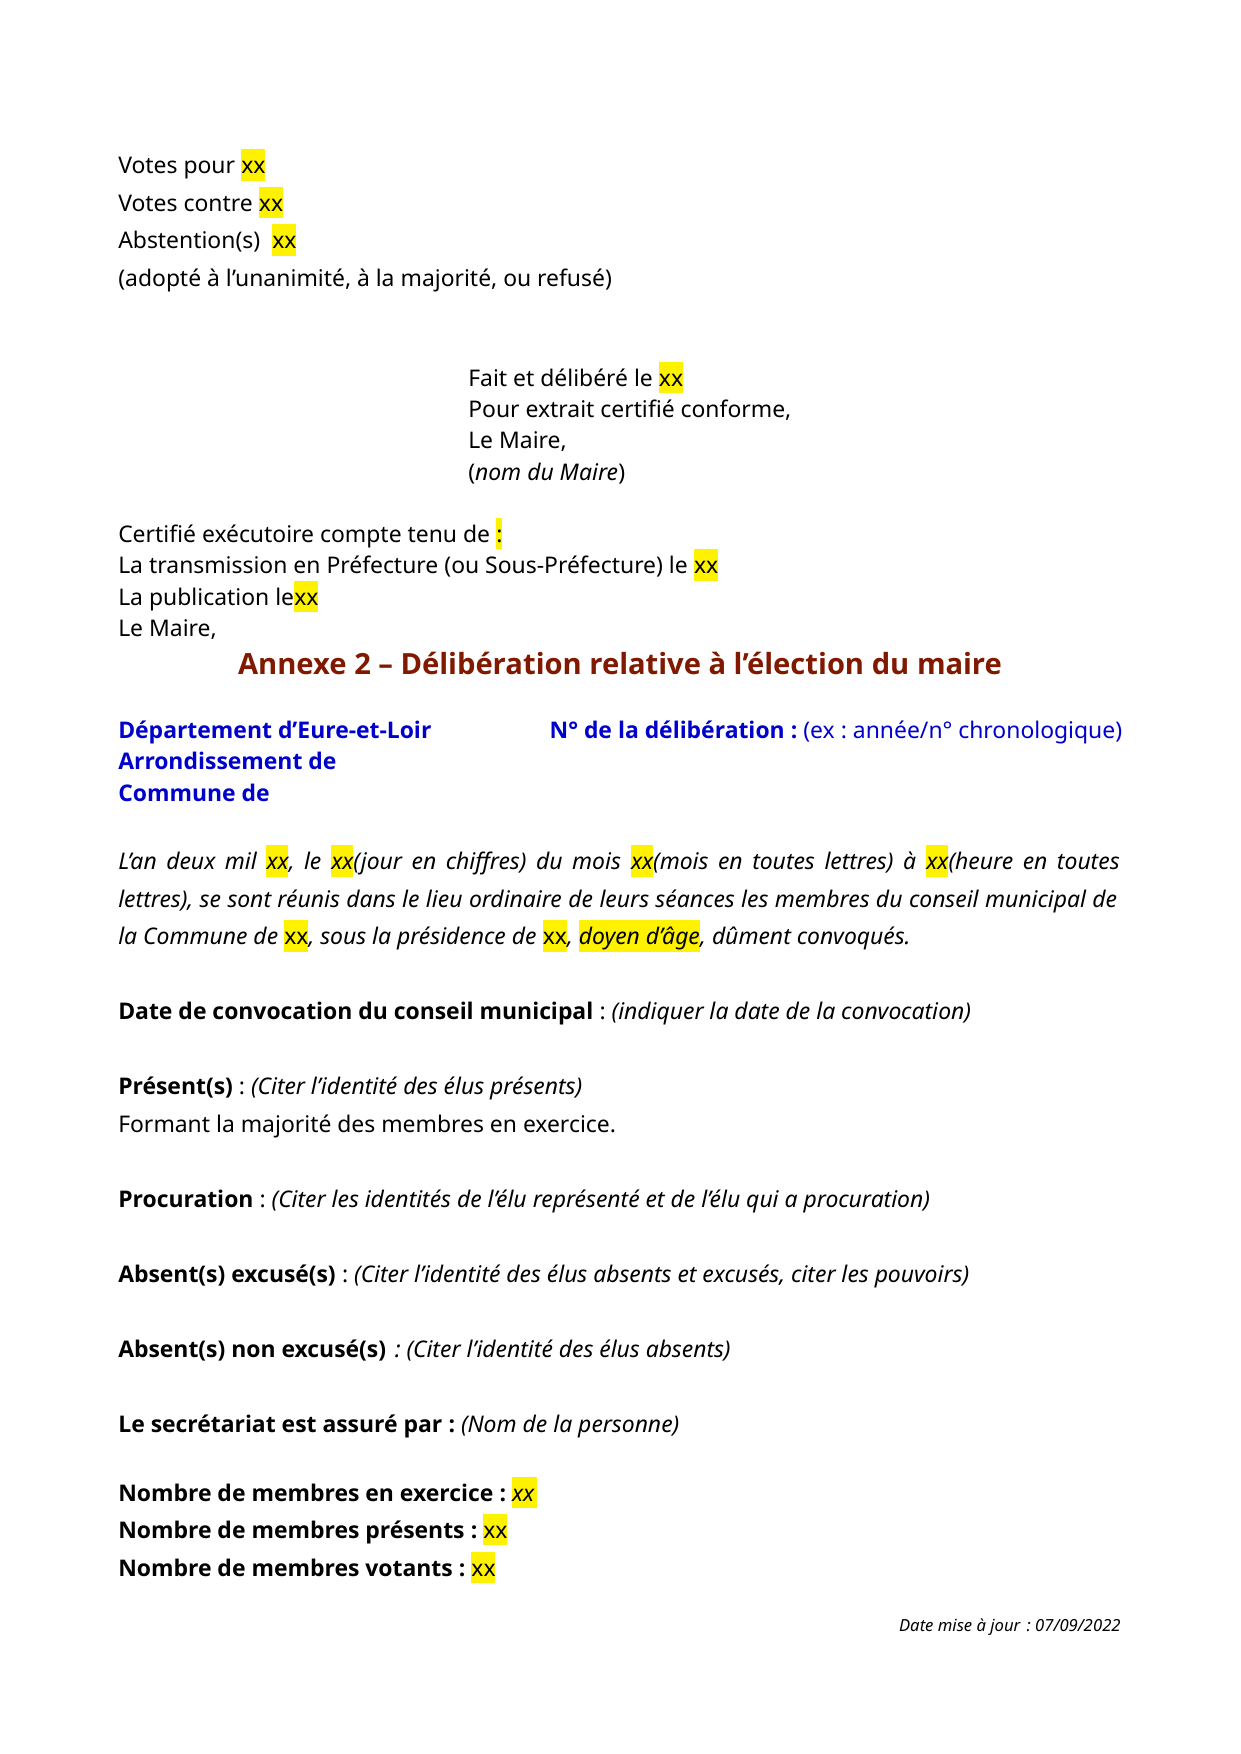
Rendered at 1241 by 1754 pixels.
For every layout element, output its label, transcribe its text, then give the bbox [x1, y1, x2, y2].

text Certifié exécutoire compte tenu de : [118, 518, 1122, 549]
text Nombre de membres votants : xx [118, 1552, 1122, 1583]
text Votes pour xx [118, 149, 1122, 181]
text La publication lexx [118, 581, 1122, 612]
text Le secrétariat est assuré par : (Nom de la personne) [118, 1408, 1122, 1439]
text Présent(s) : (Citer l’identité des élus présents) [118, 1070, 1122, 1102]
text Absent(s) non excusé(s) : (Citer l’identité des élus absents) [118, 1333, 1122, 1364]
text Pour extrait certifié conforme, [118, 393, 1122, 424]
text Procuration : (Citer les identités de l’élu représenté et de l’élu qui a procuration) [118, 1183, 1122, 1214]
text Annexe 2 – Délibération relative à l’élection du maire [118, 643, 1122, 683]
text Le Maire, [118, 612, 1122, 643]
text Arrondissement de [118, 745, 1122, 777]
text (adopté à l’unanimité, à la majorité, ou refusé) [118, 262, 1122, 293]
text Nombre de membres en exercice : xx [118, 1477, 1122, 1508]
text Abstention(s) xx [118, 224, 1122, 256]
text Département d’Eure-et-Loir N° de la délibération : (ex : année/n° chronologique) [118, 714, 1122, 745]
text Votes contre xx [118, 187, 1122, 218]
text (nom du Maire) [118, 456, 1122, 487]
text Date de convocation du conseil municipal : (indiquer la date de la convocation) [118, 995, 1122, 1027]
text Le Maire, [118, 424, 1122, 456]
text Formant la majorité des membres en exercice. [118, 1108, 1122, 1139]
text Nombre de membres présents : xx [118, 1514, 1122, 1545]
text La transmission en Préfecture (ou Sous-Préfecture) le xx [118, 549, 1122, 581]
text Commune de [118, 777, 1122, 808]
text Fait et délibéré le xx [118, 362, 1122, 393]
text L’an deux mil xx, le xx(jour en chiffres) du mois xx(mois en toutes lettres) à xx(heure en toutes lettres), se sont réunis dans le lieu ordinaire de leurs séances les membres du conseil municipal de la Commune de xx, sous la présidence de xx, doyen d’âge, dûment convoqués. [118, 845, 1122, 952]
text Absent(s) excusé(s) : (Citer l’identité des élus absents et excusés, citer les pouvoirs) [118, 1258, 1122, 1289]
